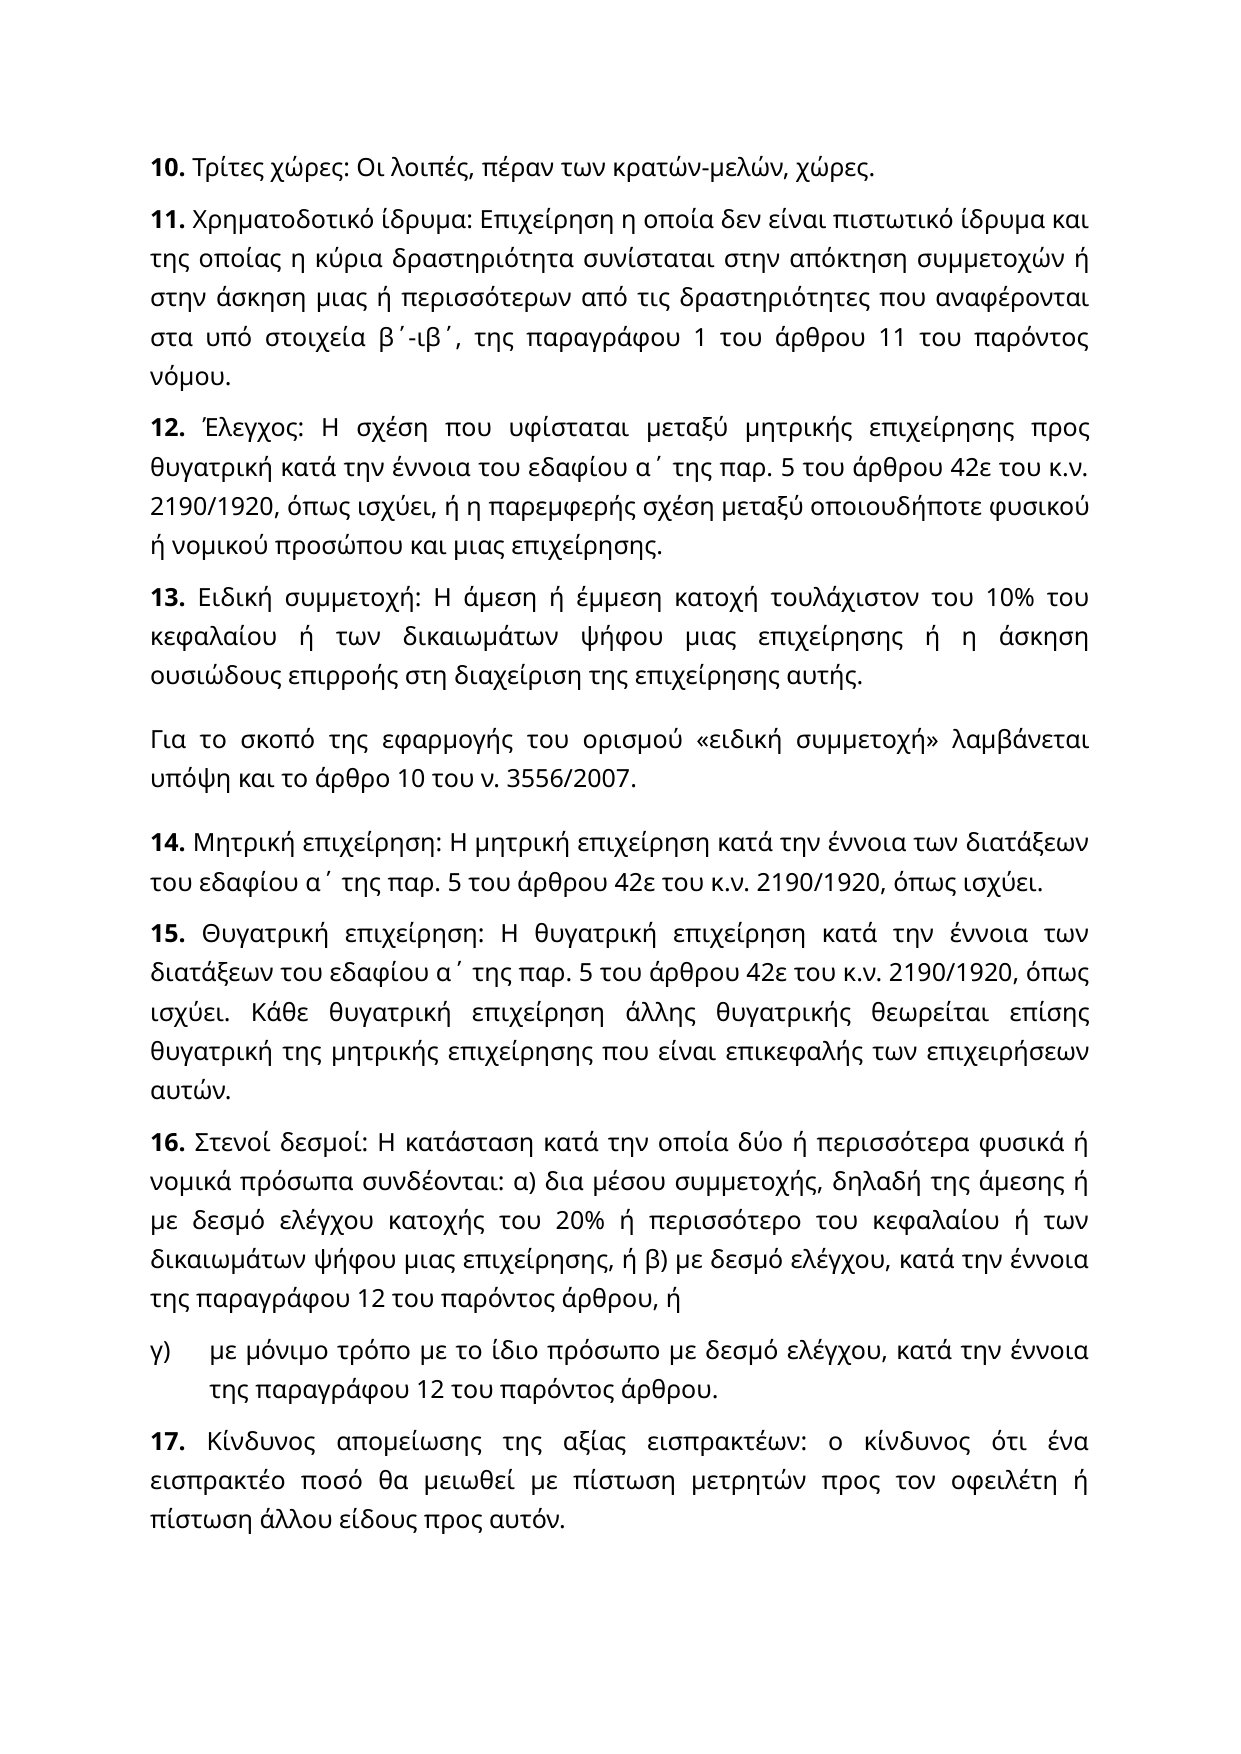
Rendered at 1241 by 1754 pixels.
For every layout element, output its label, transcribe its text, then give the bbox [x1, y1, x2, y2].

text 12. Έλεγχος: Η σχέση που υφίσταται μεταξύ μητρικής επιχείρησης προς θυγατρική κατά την έννοια του εδαφίου α΄ της παρ. 5 του άρθρου 42ε του κ.ν. 2190/1920, όπως ισχύει, ή η παρεμφερής σχέση μεταξύ οποιουδήποτε φυσικού ή νομικού προσώπου και μιας επιχείρησης. [150, 410, 1090, 562]
text 14. Μητρική επιχείρηση: Η μητρική επιχείρηση κατά την έννοια των διατάξεων του εδαφίου α΄ της παρ. 5 του άρθρου 42ε του κ.ν. 2190/1920, όπως ισχύει. [150, 825, 1090, 898]
text 15. Θυγατρική επιχείρηση: Η θυγατρική επιχείρηση κατά την έννοια των διατάξεων του εδαφίου α΄ της παρ. 5 του άρθρου 42ε του κ.ν. 2190/1920, όπως ισχύει. Κάθε θυγατρική επιχείρηση άλλης θυγατρικής θεωρείται επίσης θυγατρική της μητρικής επιχείρησης που είναι επικεφαλής των επιχειρήσεων αυτών. [150, 916, 1090, 1107]
list γ) με μόνιμο τρόπο με το ίδιο πρόσωπο με δεσμό ελέγχου, κατά την έννοια της παραγράφου 12 του παρόντος άρθρου. [150, 1332, 1090, 1406]
text 16. Στενοί δεσμοί: Η κατάσταση κατά την οποία δύο ή περισσότερα φυσικά ή νομικά πρόσωπα συνδέονται: α) δια μέσου συμμετοχής, δηλαδή της άμεσης ή με δεσμό ελέγχου κατοχής του 20% ή περισσότερο του κεφαλαίου ή των δικαιωμάτων ψήφου μιας επιχείρησης, ή β) με δεσμό ελέγχου, κατά την έννοια της παραγράφου 12 του παρόντος άρθρου, ή [150, 1124, 1090, 1315]
text 17. Κίνδυνος απομείωσης της αξίας εισπρακτέων: ο κίνδυνος ότι ένα εισπρακτέο ποσό θα μειωθεί με πίστωση μετρητών προς τον οφειλέτη ή πίστωση άλλου είδους προς αυτόν. [150, 1423, 1090, 1536]
text 10. Τρίτες χώρες: Οι λοιπές, πέραν των κρατών-μελών, χώρες. [150, 150, 1090, 184]
text 11. Χρηματοδοτικό ίδρυμα: Επιχείρηση η οποία δεν είναι πιστωτικό ίδρυμα και της οποίας η κύρια δραστηριότητα συνίσταται στην απόκτηση συμμετοχών ή στην άσκηση μιας ή περισσότερων από τις δραστηριότητες που αναφέρονται στα υπό στοιχεία β΄-ιβ΄, της παραγράφου 1 του άρθρου 11 του παρόντος νόμου. [150, 202, 1090, 392]
text 13. Ειδική συμμετοχή: Η άμεση ή έμμεση κατοχή τουλάχιστον του 10% του κεφαλαίου ή των δικαιωμάτων ψήφου μιας επιχείρησης ή η άσκηση ουσιώδους επιρροής στη διαχείριση της επιχείρησης αυτής. [150, 579, 1090, 692]
text Για το σκοπό της εφαρμογής του ορισμού «ειδική συμμετοχή» λαμβάνεται υπόψη και το άρθρο 10 του ν. 3556/2007. [150, 722, 1090, 795]
